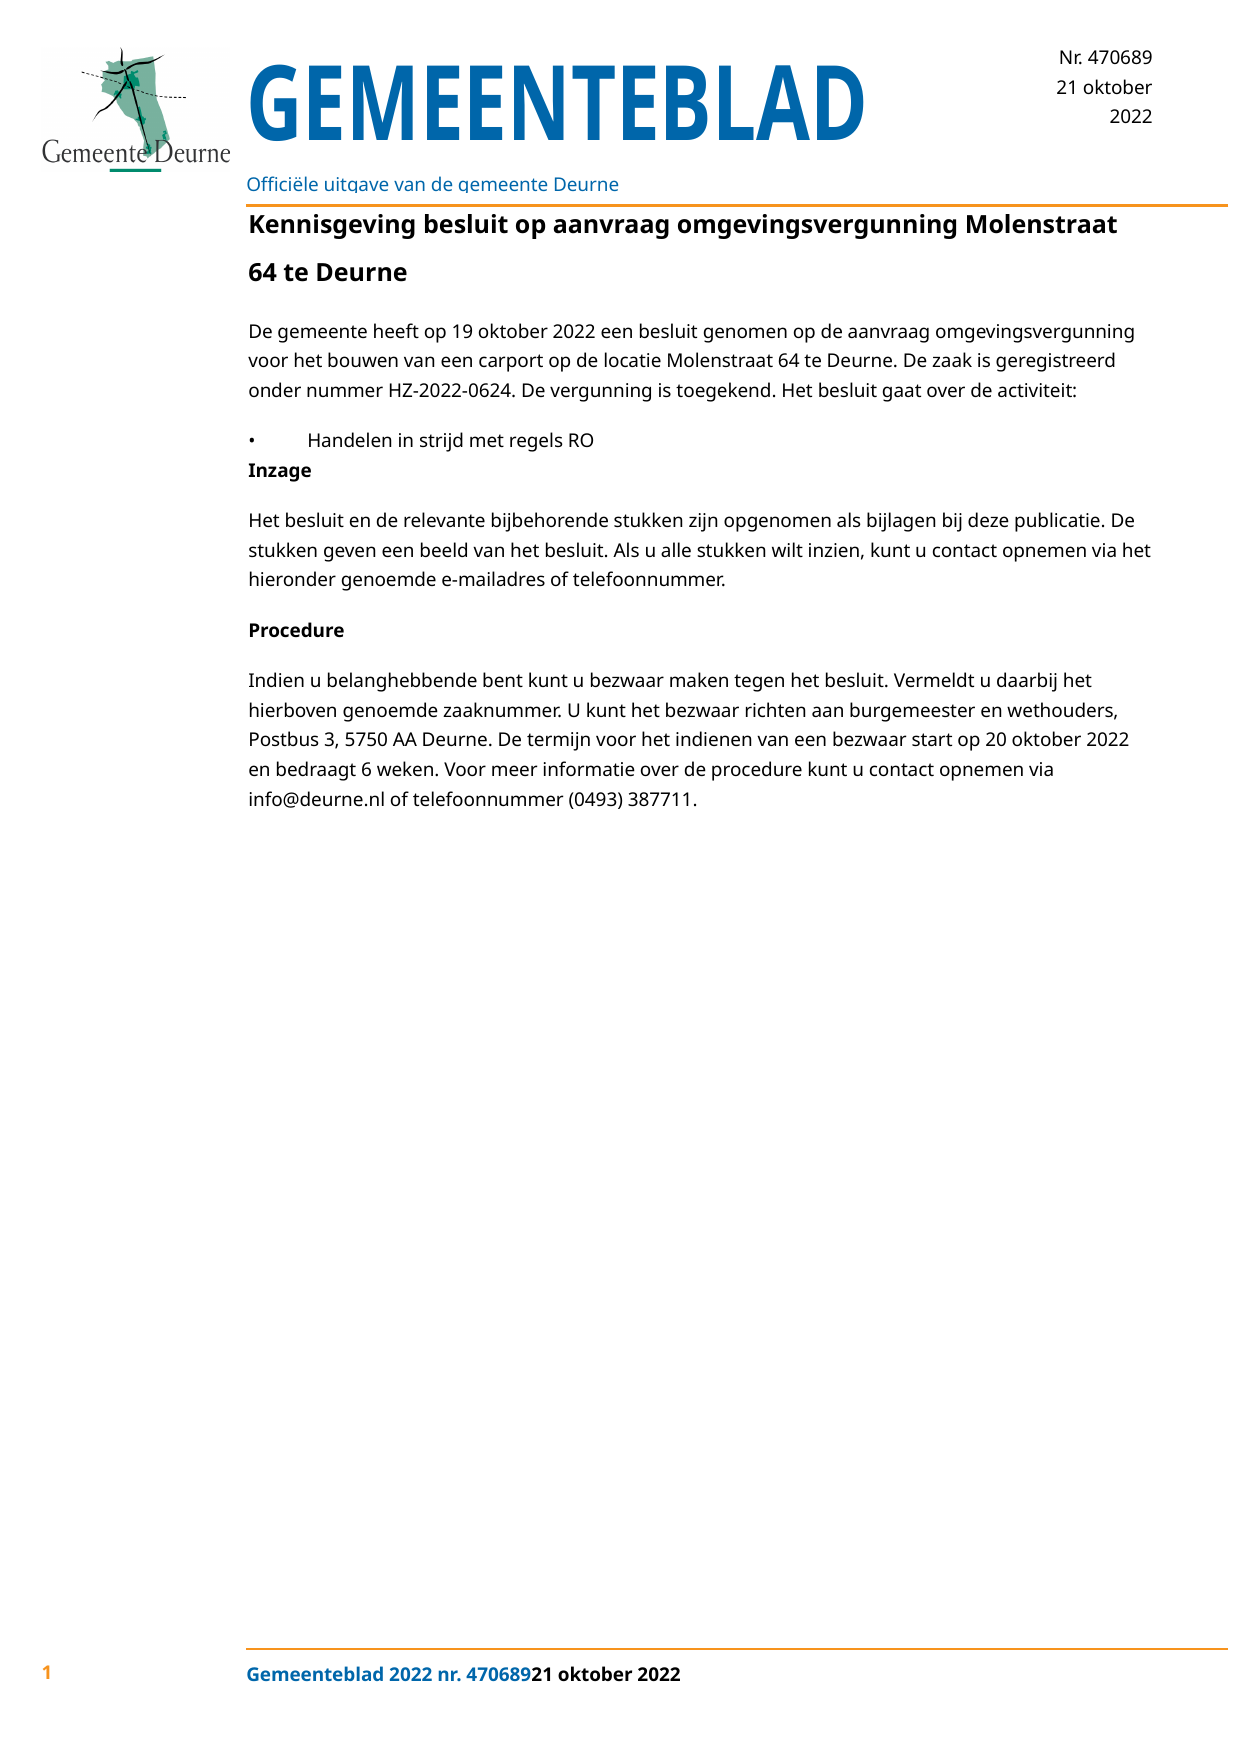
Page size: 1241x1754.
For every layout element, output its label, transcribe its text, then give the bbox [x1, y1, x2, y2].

text Kennisgeving besluit op aanvraag omgevingsvergunning Molenstraat 64 te Deurne [248, 207, 1152, 288]
text Inzage [248, 457, 1152, 483]
text De gemeente heeft op 19 oktober 2022 een besluit genomen op de aanvraag omgevingsvergunning voor het bouwen van een carport op de locatie Molenstraat 64 te Deurne. De zaak is geregistreerd onder nummer HZ-2022-0624. De vergunning is toegekend. Het besluit gaat over de activiteit: [248, 318, 1152, 403]
text Het besluit en de relevante bijbehorende stukken zijn opgenomen als bijlagen bij deze publicatie. De stukken geven een beeld van het besluit. Als u alle stukken wilt inzien, kunt u contact opnemen via het hieronder genoemde e-mailadres of telefoonnummer. [248, 507, 1152, 592]
list Handelen in strijd met regels RO [248, 427, 1152, 453]
text Procedure [248, 617, 1152, 643]
picture [41, 47, 231, 172]
text Indien u belanghebbende bent kunt u bezwaar maken tegen het besluit. Vermeldt u daarbij het hierboven genoemde zaaknummer. U kunt het bezwaar richten aan burgemeester en wethouders, Postbus 3, 5750 AA Deurne. De termijn voor het indienen van een bezwaar start op 20 oktober 2022 en bedraagt 6 weken. Voor meer informatie over de procedure kunt u contact opnemen via info@deurne.nl of telefoonnummer (0493) 387711. [248, 667, 1152, 812]
